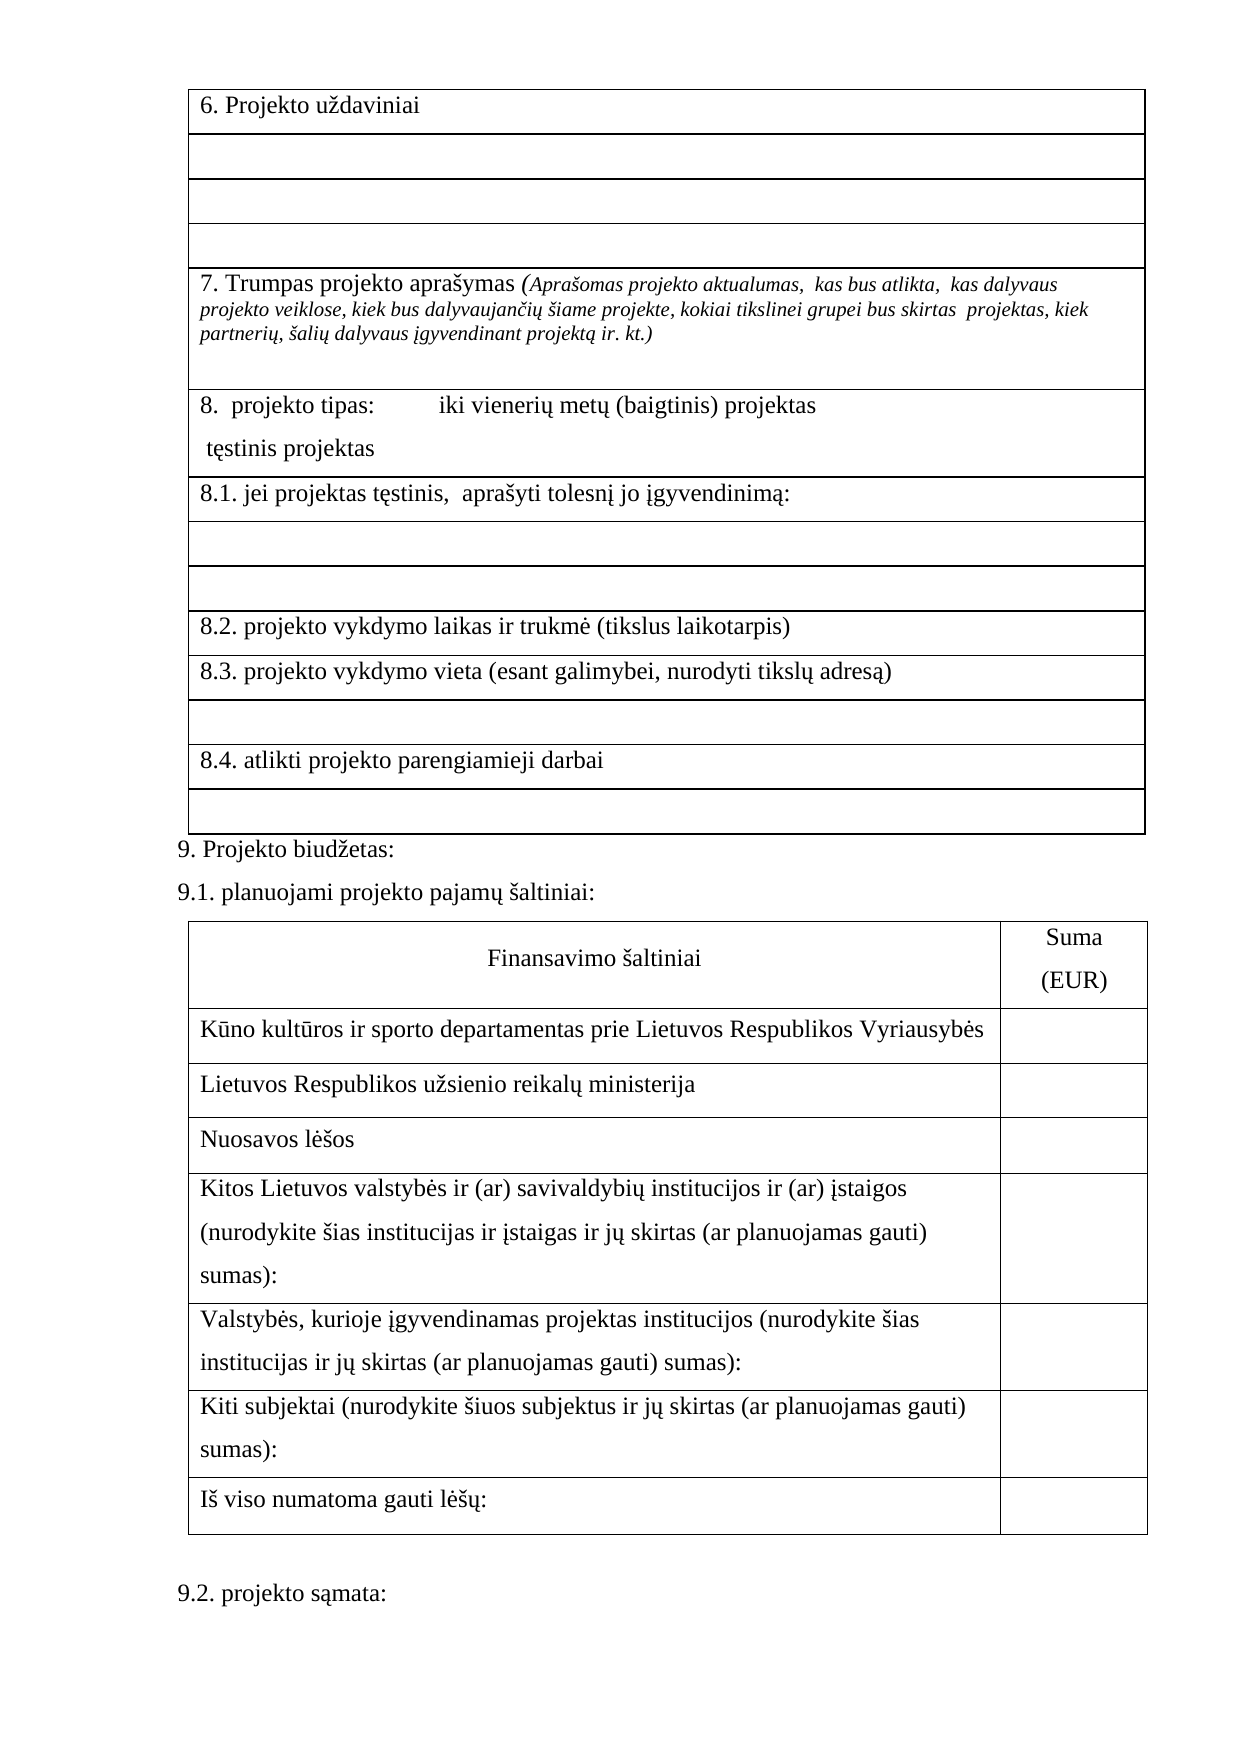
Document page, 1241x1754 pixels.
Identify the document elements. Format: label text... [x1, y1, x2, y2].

text 9.2. projekto sąmata: [177, 1578, 1167, 1606]
table_cell [1001, 1118, 1147, 1172]
table_cell [1001, 1391, 1147, 1477]
table_cell Iš viso numatoma gauti lėšų: [189, 1478, 1000, 1533]
table_cell [189, 224, 1144, 267]
table_cell [189, 790, 1144, 833]
table_cell [189, 522, 1144, 565]
table_cell [189, 180, 1144, 222]
table_cell Kūno kultūros ir sporto departamentas prie Lietuvos Respublikos Vyriausybės [189, 1009, 1000, 1062]
text 9. Projekto biudžetas: [177, 834, 1167, 863]
table_cell [1001, 1009, 1147, 1062]
table_cell [1001, 1064, 1147, 1117]
table_cell [1001, 1174, 1147, 1303]
table_cell [189, 135, 1144, 178]
table_cell 6. Projekto uždaviniai [189, 90, 1144, 133]
table_cell 8.4. atlikti projekto parengiamieji darbai [189, 745, 1144, 788]
table_cell Kiti subjektai (nurodykite šiuos subjektus ir jų skirtas (ar planuojamas gauti) sumas): [189, 1391, 1000, 1477]
table_cell 8. projekto tipas: iki vienerių metų (baigtinis) projektas tęstinis projektas [189, 390, 1144, 476]
table_cell [1001, 1478, 1147, 1533]
table_cell Nuosavos lėšos [189, 1118, 1000, 1172]
table_cell 8.1. jei projektas tęstinis, aprašyti tolesnį jo įgyvendinimą: [189, 478, 1144, 521]
table_header Finansavimo šaltiniai [189, 922, 1000, 1008]
table_cell Valstybės, kurioje įgyvendinamas projektas institucijos (nurodykite šias institucijas ir jų skirtas (ar planuojamas gauti) sumas): [189, 1304, 1000, 1390]
table_cell Kitos Lietuvos valstybės ir (ar) savivaldybių institucijos ir (ar) įstaigos (nurodykite šias institucijas ir įstaigas ir jų skirtas (ar planuojamas gauti) sumas): [189, 1174, 1000, 1303]
table_cell 7. Trumpas projekto aprašymas (Aprašomas projekto aktualumas, kas bus atlikta, kas dalyvaus projekto veiklose, kiek bus dalyvaujančių šiame projekte, kokiai tikslinei grupei bus skirtas projektas, kiek partnerių, šalių dalyvaus įgyvendinant projektą ir. kt.) [189, 269, 1144, 388]
table_cell [189, 567, 1144, 610]
table_cell [189, 701, 1144, 744]
table_cell 8.3. projekto vykdymo vieta (esant galimybei, nurodyti tikslų adresą) [189, 656, 1144, 699]
table_cell [1001, 1304, 1147, 1390]
table_cell 8.2. projekto vykdymo laikas ir trukmė (tikslus laikotarpis) [189, 612, 1144, 654]
table_cell Lietuvos Respublikos užsienio reikalų ministerija [189, 1064, 1000, 1117]
text 9.1. planuojami projekto pajamų šaltiniai: [177, 877, 1167, 906]
table_header Suma (EUR) [1001, 922, 1147, 1008]
